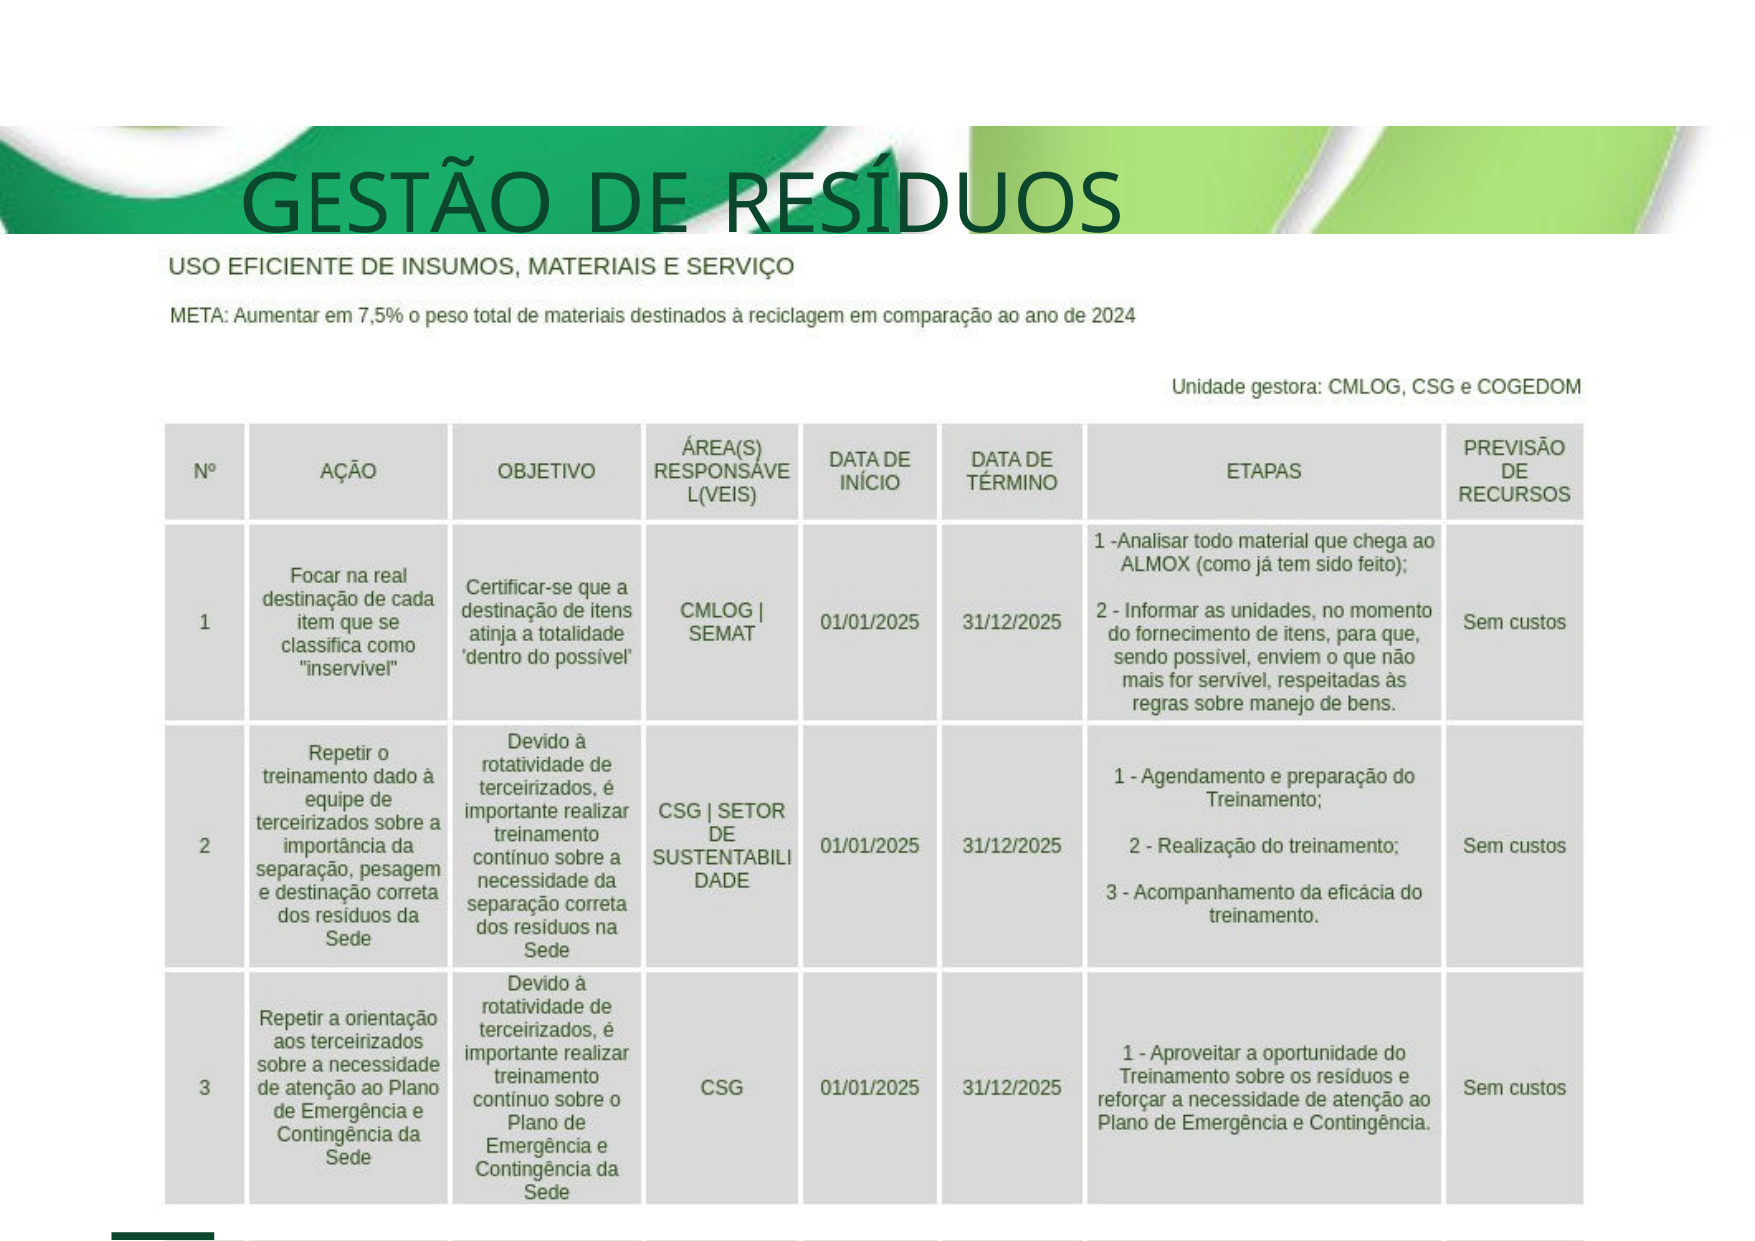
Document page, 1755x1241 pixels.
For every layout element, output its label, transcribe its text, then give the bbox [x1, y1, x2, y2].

text 7GESTÃO DE RESÍDUOS [102, 10, 1754, 126]
